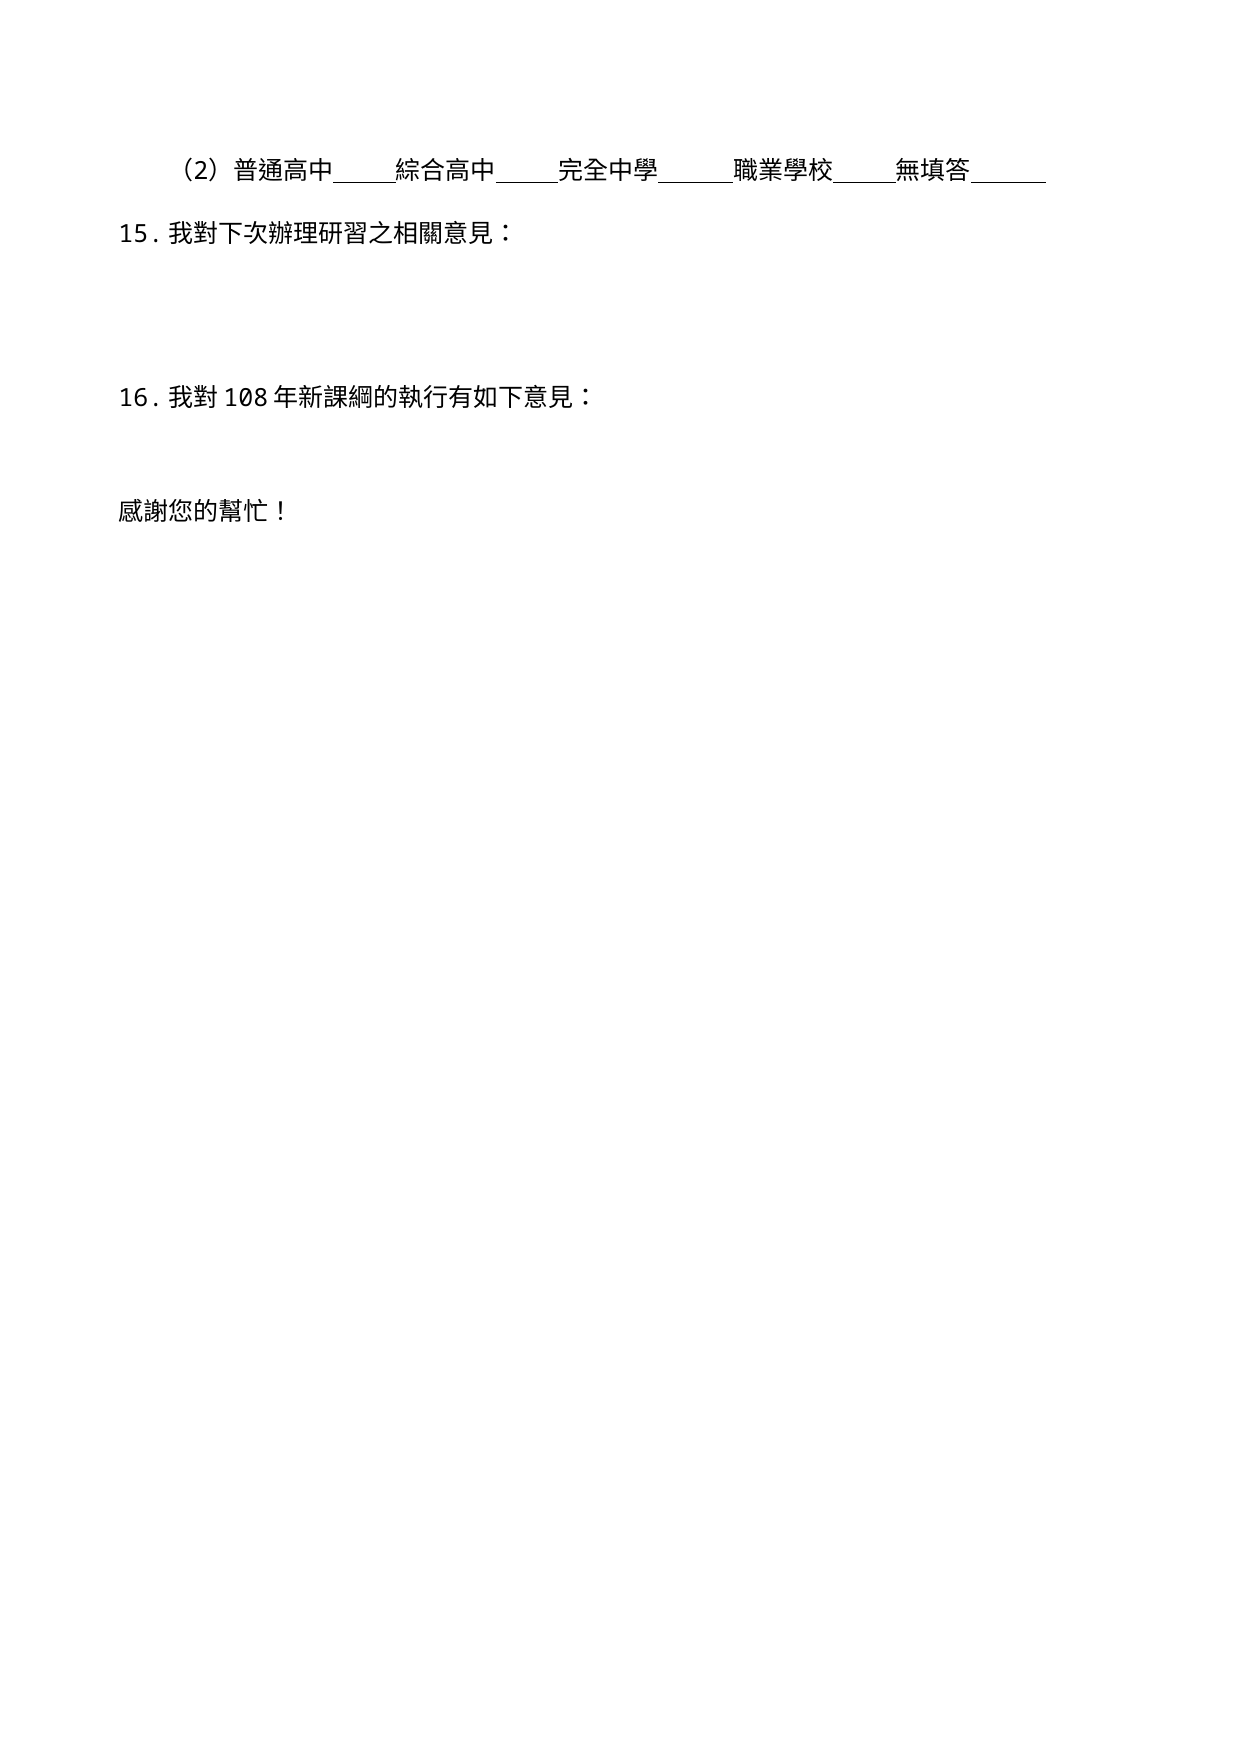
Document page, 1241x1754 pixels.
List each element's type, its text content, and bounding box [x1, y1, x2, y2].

text 15. 我對下次辦理研習之相關意見： [118, 189, 1122, 252]
text 感謝您的幫忙！ [118, 468, 1122, 530]
text （2）普通高中 綜合高中 完全中學 職業學校 無填答 [168, 127, 1122, 189]
text 16. 我對108年新課綱的執行有如下意見： [118, 354, 1122, 417]
